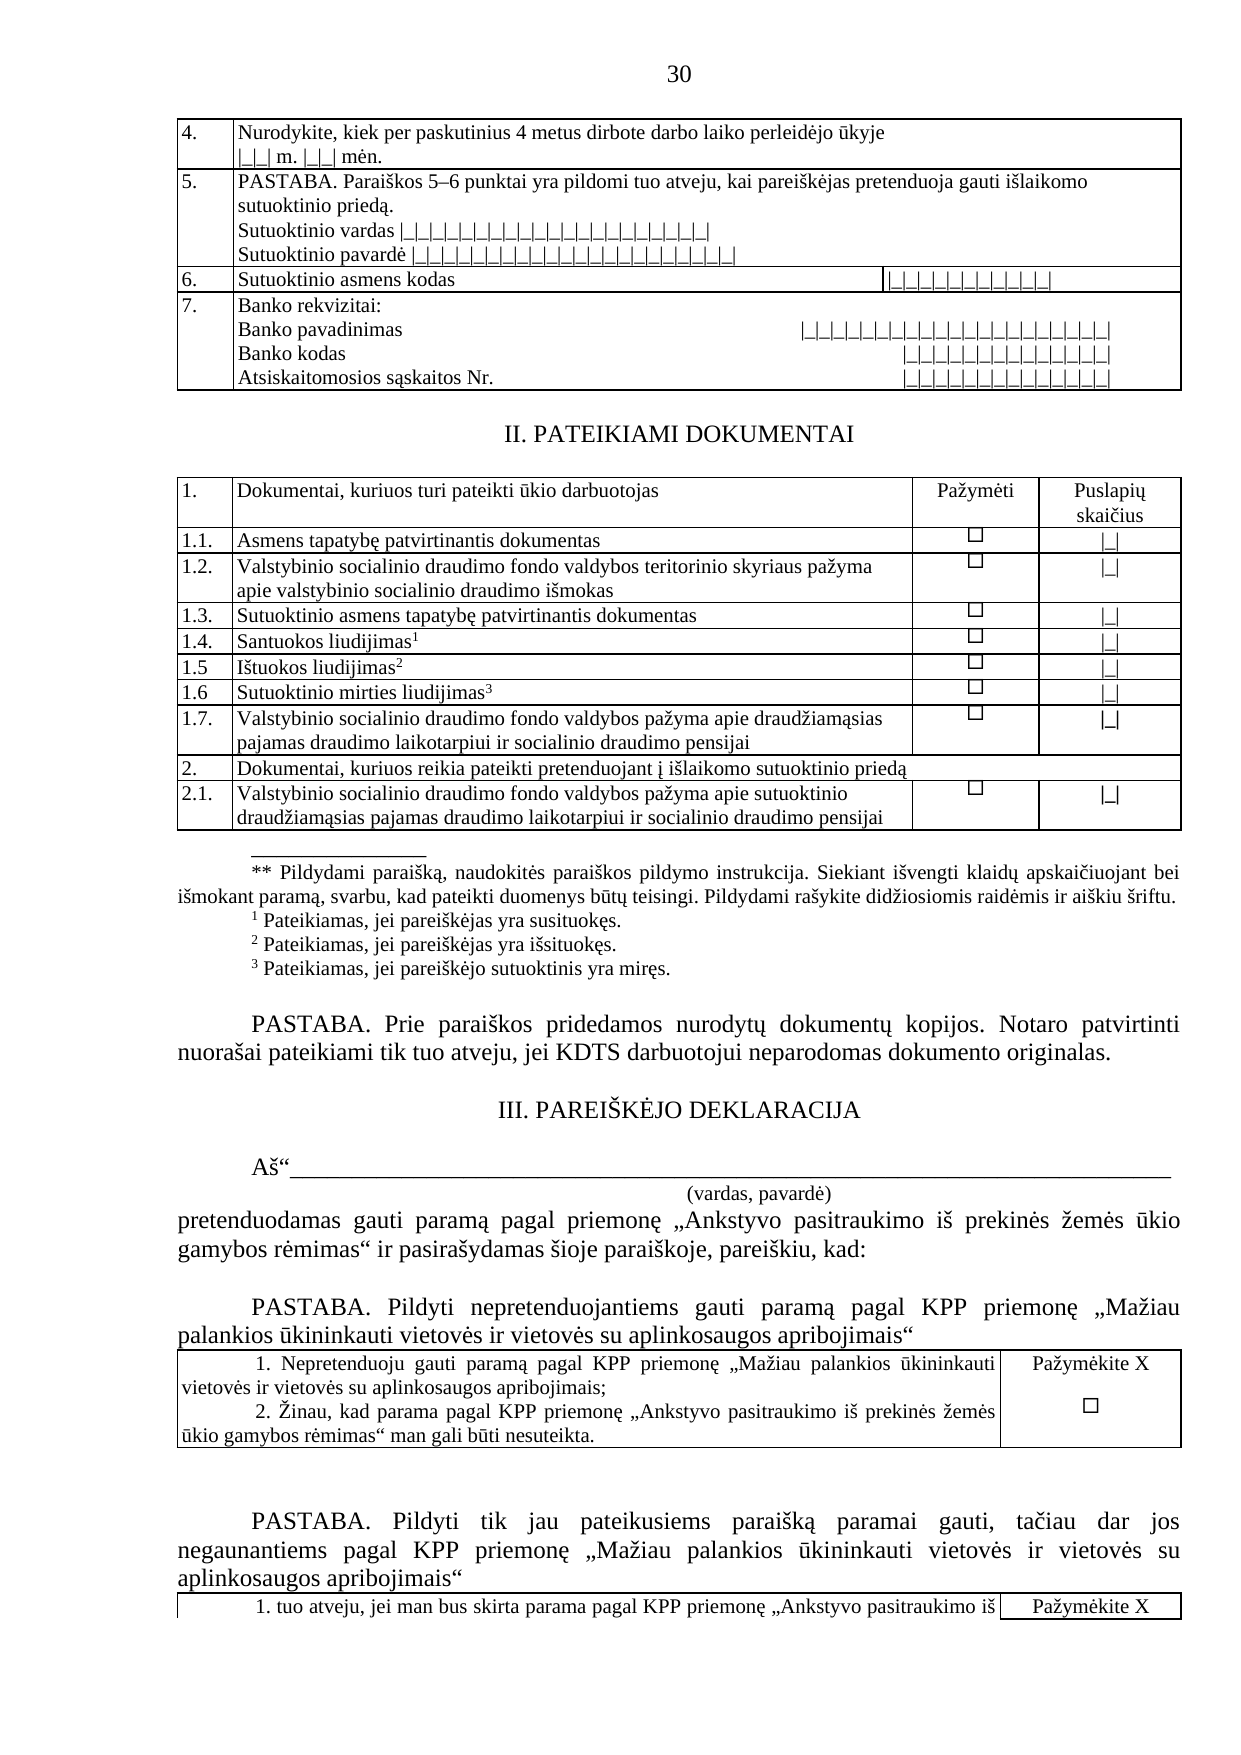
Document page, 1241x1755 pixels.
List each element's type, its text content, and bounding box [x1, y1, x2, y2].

table_header Pažymėkite X [1001, 1351, 1180, 1399]
table_cell 5. [178, 170, 233, 266]
text ______________ [177, 831, 1181, 860]
table_cell  [913, 706, 1038, 754]
table_cell 6. [178, 267, 233, 291]
table_cell 1.4. [178, 629, 232, 653]
table_cell  [1001, 1399, 1180, 1447]
text (vardas, pavardė) [177, 1181, 1181, 1205]
text Aš“ [177, 1152, 1181, 1181]
table_cell  [913, 528, 1038, 552]
table_cell 1.5 [178, 655, 232, 679]
table_cell 1.7. [178, 706, 232, 754]
table_cell |_| [1040, 554, 1180, 602]
table_cell  [913, 781, 1038, 829]
text 3 Pateikiamas, jei pareiškėjo sutuoktinis yra miręs. [177, 956, 1181, 980]
table_header Pažymėkite X [1001, 1594, 1180, 1618]
table_cell |_| [1040, 680, 1180, 704]
text pretenduodamas gauti paramą pagal priemonę „Ankstyvo pasitraukimo iš prekinės žemės ūkio gamybos rėmimas“ ir pasirašydamas šioje paraiškoje, pareiškiu, kad: [177, 1205, 1181, 1263]
table_cell |_| [1040, 655, 1180, 679]
table_cell 2.1. [178, 781, 232, 829]
text III. PAREIŠKĖJO DEKLARACIJA [177, 1095, 1181, 1124]
text II. PATEIKIAMI DOKUMENTAI [177, 419, 1181, 448]
table_cell  [913, 603, 1038, 627]
table_header Puslapių skaičius [1040, 478, 1180, 527]
table_cell Dokumentai, kuriuos reikia pateikti pretenduojant į išlaikomo sutuoktinio priedą [233, 756, 1180, 780]
table_header 1. tuo atveju, jei man bus skirta parama pagal KPP priemonę „Ankstyvo pasitraukimo iš [178, 1594, 1000, 1618]
table_cell |_| [1040, 528, 1180, 552]
table_cell 1.1. [178, 528, 232, 552]
table_cell  [913, 655, 1038, 679]
table_cell 7. [178, 293, 233, 389]
table_cell 2. [178, 756, 232, 780]
table_header 1. Nepretenduoju gauti paramą pagal KPP priemonę „Mažiau palankios ūkininkauti vietovės ir vietovės su aplinkosaugos apribojimais; [178, 1351, 1000, 1399]
text PASTABA. Pildyti tik jau pateikusiems paraišką paramai gauti, tačiau dar jos negaunantiems pagal KPP priemonę „Mažiau palankios ūkininkauti vietovės ir vietovės su aplinkosaugos apribojimais“ [177, 1506, 1181, 1592]
text 1 Pateikiamas, jei pareiškėjas yra susituokęs. [177, 908, 1181, 932]
table_cell Valstybinio socialinio draudimo fondo valdybos pažyma apie sutuoktinio draudžiamąsias pajamas draudimo laikotarpiui ir socialinio draudimo pensijai [233, 781, 912, 829]
table_cell  [913, 629, 1038, 653]
table_cell Valstybinio socialinio draudimo fondo valdybos pažyma apie draudžiamąsias pajamas draudimo laikotarpiui ir socialinio draudimo pensijai [233, 706, 912, 754]
table_cell PASTABA. Paraiškos 5–6 punktai yra pildomi tuo atveju, kai pareiškėjas pretenduoja gauti išlaikomo sutuoktinio priedą. Sutuoktinio vardas |_|_|_|_|_|_|_|_|_|_|_|_|_|_|_|_|_|_|_|_|_| Sutuoktinio pavardė |_|_|_|_|_|_|_|_|_|_|_|_|_|_|_|_|_|_|_|_|_|_| [234, 170, 1180, 266]
text 2 Pateikiamas, jei pareiškėjas yra išsituokęs. [177, 932, 1181, 956]
table_cell Santuokos liudijimas1 [233, 629, 912, 653]
table_cell Sutuoktinio asmens tapatybę patvirtinantis dokumentas [233, 603, 912, 627]
table_cell Sutuoktinio mirties liudijimas3 [233, 680, 912, 704]
table_cell |_| [1040, 629, 1180, 653]
table_cell |_| [1040, 781, 1180, 829]
table_cell Valstybinio socialinio draudimo fondo valdybos teritorinio skyriaus pažyma apie valstybinio socialinio draudimo išmokas [233, 554, 912, 602]
table_cell |_| [1040, 706, 1180, 754]
text PASTABA. Pildyti nepretenduojantiems gauti paramą pagal KPP priemonę „Mažiau palankios ūkininkauti vietovės ir vietovės su aplinkosaugos apribojimais“ [177, 1292, 1181, 1349]
table_cell Banko rekvizitai: Banko pavadinimas |_|_|_|_|_|_|_|_|_|_|_|_|_|_|_|_|_|_|_|_|_| Banko kodas |_|_|_|_|_|_|_|_|_|_|_|_|_|_| Atsiskaitomosios sąskaitos Nr. |_|_|_|_|_|_|_|_|_|_|_|_|_|_| [234, 293, 1180, 389]
table_cell 4. [178, 120, 233, 168]
table_cell 1.3. [178, 603, 232, 627]
text ** Pildydami paraišką, naudokitės paraiškos pildymo instrukcija. Siekiant išvengti klaidų apskaičiuojant bei išmokant paramą, svarbu, kad pateikti duomenys būtų teisingi. Pildydami rašykite didžiosiomis raidėmis ir aiškiu šriftu. [177, 860, 1181, 908]
table_cell |_|_|_|_|_|_|_|_|_|_|_| [884, 267, 1180, 291]
table_header Pažymėti [913, 478, 1038, 527]
table_cell  [913, 680, 1038, 704]
table_cell  [913, 554, 1038, 602]
table_cell Asmens tapatybę patvirtinantis dokumentas [233, 528, 912, 552]
table_cell 1.2. [178, 554, 232, 602]
table_header Dokumentai, kuriuos turi pateikti ūkio darbuotojas [233, 478, 912, 527]
table_cell 2. Žinau, kad parama pagal KPP priemonę „Ankstyvo pasitraukimo iš prekinės žemės ūkio gamybos rėmimas“ man gali būti nesuteikta. [178, 1399, 1000, 1447]
text PASTABA. Prie paraiškos pridedamos nurodytų dokumentų kopijos. Notaro patvirtinti nuorašai pateikiami tik tuo atveju, jei KDTS darbuotojui neparodomas dokumento originalas. [177, 1009, 1181, 1066]
table_cell Sutuoktinio asmens kodas [234, 267, 882, 291]
table_cell Ištuokos liudijimas2 [233, 655, 912, 679]
table_cell Nurodykite, kiek per paskutinius 4 metus dirbote darbo laiko perleidėjo ūkyje |_|_| m. |_|_| mėn. [234, 120, 1180, 168]
table_cell 1.6 [178, 680, 232, 704]
table_cell |_| [1040, 603, 1180, 627]
table_header 1. [178, 478, 232, 527]
